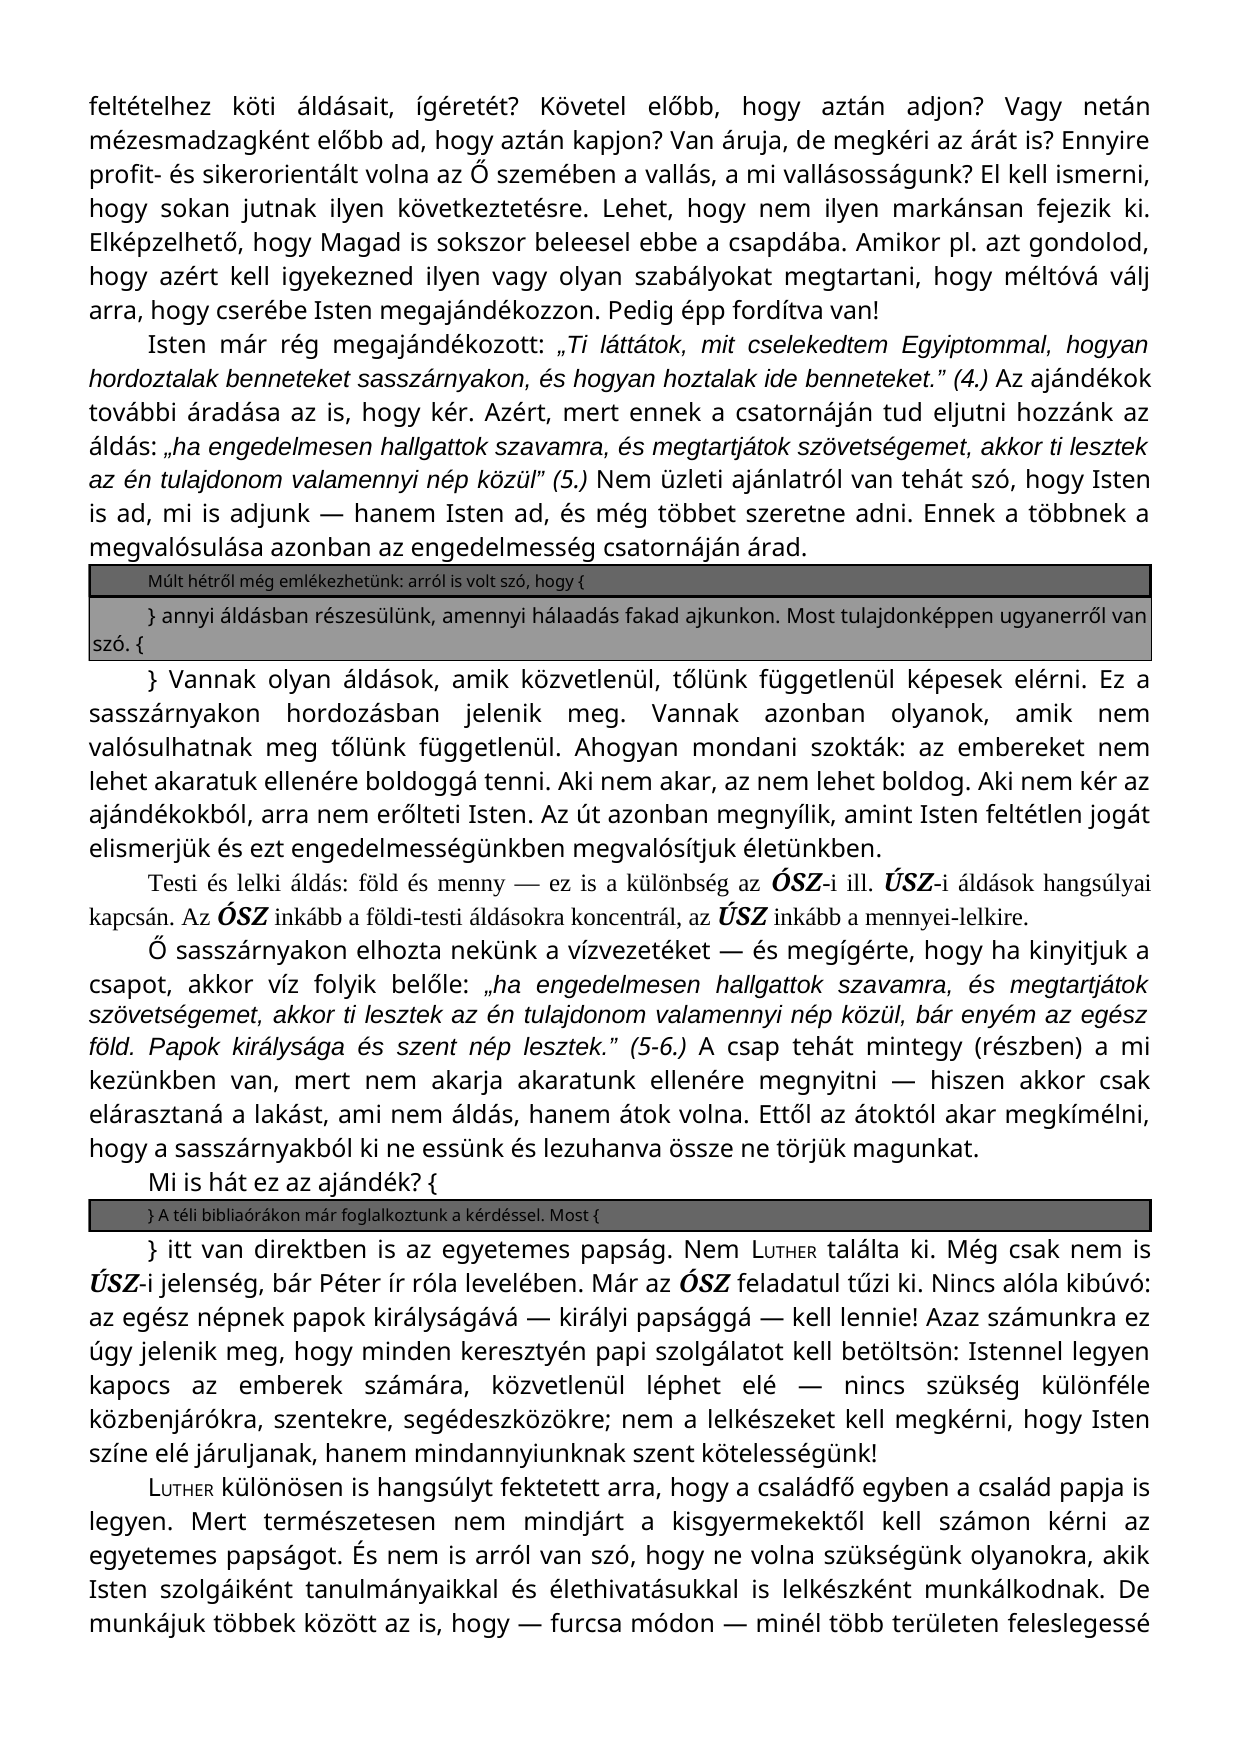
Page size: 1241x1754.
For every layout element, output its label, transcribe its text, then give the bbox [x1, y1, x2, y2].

text feltételhez köti áldásait, ígéretét? Követel előbb, hogy aztán adjon? Vagy netán mézesmadzagként előbb ad, hogy aztán kapjon? Van áruja, de megkéri az árát is? Ennyire profit‑ és sikerorientált volna az Ő szemében a vallás, a mi vallásosságunk? El kell ismerni, hogy sokan jutnak ilyen következtetésre. Lehet, hogy nem ilyen markánsan fejezik ki. Elképzelhető, hogy Magad is sokszor beleesel ebbe a csapdába. Amikor pl. azt gondolod, hogy azért kell igyekezned ilyen vagy olyan szabályokat megtartani, hogy méltóvá válj arra, hogy cserébe Isten megajándékozzon. Pedig épp fordítva van! [88, 88, 1152, 326]
text } Vannak olyan áldások, amik közvetlenül, tőlünk függetlenül képesek elérni. Ez a sasszárnyakon hordozásban jelenik meg. Vannak azonban olyanok, amik nem valósulhatnak meg tőlünk függetlenül. Ahogyan mondani szokták: az embereket nem lehet akaratuk ellenére boldoggá tenni. Aki nem akar, az nem lehet boldog. Aki nem kér az ajándékokból, arra nem erőlteti Isten. Az út azonban megnyílik, amint Isten feltétlen jogát elismerjük és ezt engedelmességünkben megvalósítjuk életünkben. [88, 661, 1152, 865]
text } itt van direktben is az egyetemes papság. Nem Luther találta ki. Még csak nem is ÚSZ‑i jelenség, bár Péter ír róla levelében. Már az ÓSZ feladatul tűzi ki. Nincs alóla kibúvó: az egész népnek papok királyságává — királyi papsággá — kell lennie! Azaz számunkra ez úgy jelenik meg, hogy minden keresztyén papi szolgálatot kell betöltsön: Istennel legyen kapocs az emberek számára, közvetlenül léphet elé — nincs szükség különféle közbenjárókra, szentekre, segédeszközökre; nem a lelkészeket kell megkérni, hogy Isten színe elé járuljanak, hanem mindannyiunknak szent kötelességünk! [88, 1232, 1152, 1469]
text Mi is hát ez az ajándék? { [88, 1165, 1152, 1199]
text Múlt hétről még emlékezhetünk: arról is volt szó, hogy { [91, 566, 1149, 595]
text Isten már rég megajándékozott: „Ti láttátok, mit cselekedtem Egyiptommal, hogyan hordoztalak benneteket sasszárnyakon, és hogyan hoztalak ide benneteket.” (4.) Az ajándékok további áradása az is, hogy kér. Azért, mert ennek a csatornáján tud eljutni hozzánk az áldás: „ha engedelmesen hallgattok szavamra, és megtartjátok szövetségemet, akkor ti lesztek az én tulajdonom valamennyi nép közül” (5.) Nem üzleti ajánlatról van tehát szó, hogy Isten is ad, mi is adjunk — hanem Isten ad, és még többet szeretne adni. Ennek a többnek a megvalósulása azonban az engedelmesség csatornáján árad. [88, 326, 1152, 564]
text Luther különösen is hangsúlyt fektetett arra, hogy a családfő egyben a család papja is legyen. Mert természetesen nem mindjárt a kisgyermekektől kell számon kérni az egyetemes papságot. És nem is arról van szó, hogy ne volna szükségünk olyanokra, akik Isten szolgáiként tanulmányaikkal és élethivatásukkal is lelkészként munkálkodnak. De munkájuk többek között az is, hogy — furcsa módon — minél több területen feleslegessé [88, 1469, 1152, 1639]
text } annyi áldásban részesülünk, amennyi hálaadás fakad ajkunkon. Most tulajdonképpen ugyanerről van szó. { [90, 598, 1151, 660]
text } A téli bibliaórákon már foglalkoztunk a kérdéssel. Most { [91, 1201, 1149, 1230]
text Testi és lelki áldás: föld és menny ― ez is a különbség az ÓSZ‑i ill. ÚSZ‑i áldások hangsúlyai kapcsán. Az ÓSZ inkább a földi-testi áldásokra koncentrál, az ÚSZ inkább a mennyei-lelkire. [88, 865, 1152, 933]
text Ő sasszárnyakon elhozta nekünk a vízvezetéket — és megígérte, hogy ha kinyitjuk a csapot, akkor víz folyik belőle: „ha engedelmesen hallgattok szavamra, és megtartjátok szövetségemet, akkor ti lesztek az én tulajdonom valamennyi nép közül, bár enyém az egész föld. Papok királysága és szent nép lesztek.” (5-6.) A csap tehát mintegy (részben) a mi kezünkben van, mert nem akarja akaratunk ellenére megnyitni — hiszen akkor csak elárasztaná a lakást, ami nem áldás, hanem átok volna. Ettől az átoktól akar megkímélni, hogy a sasszárnyakból ki ne essünk és lezuhanva össze ne törjük magunkat. [88, 933, 1152, 1165]
